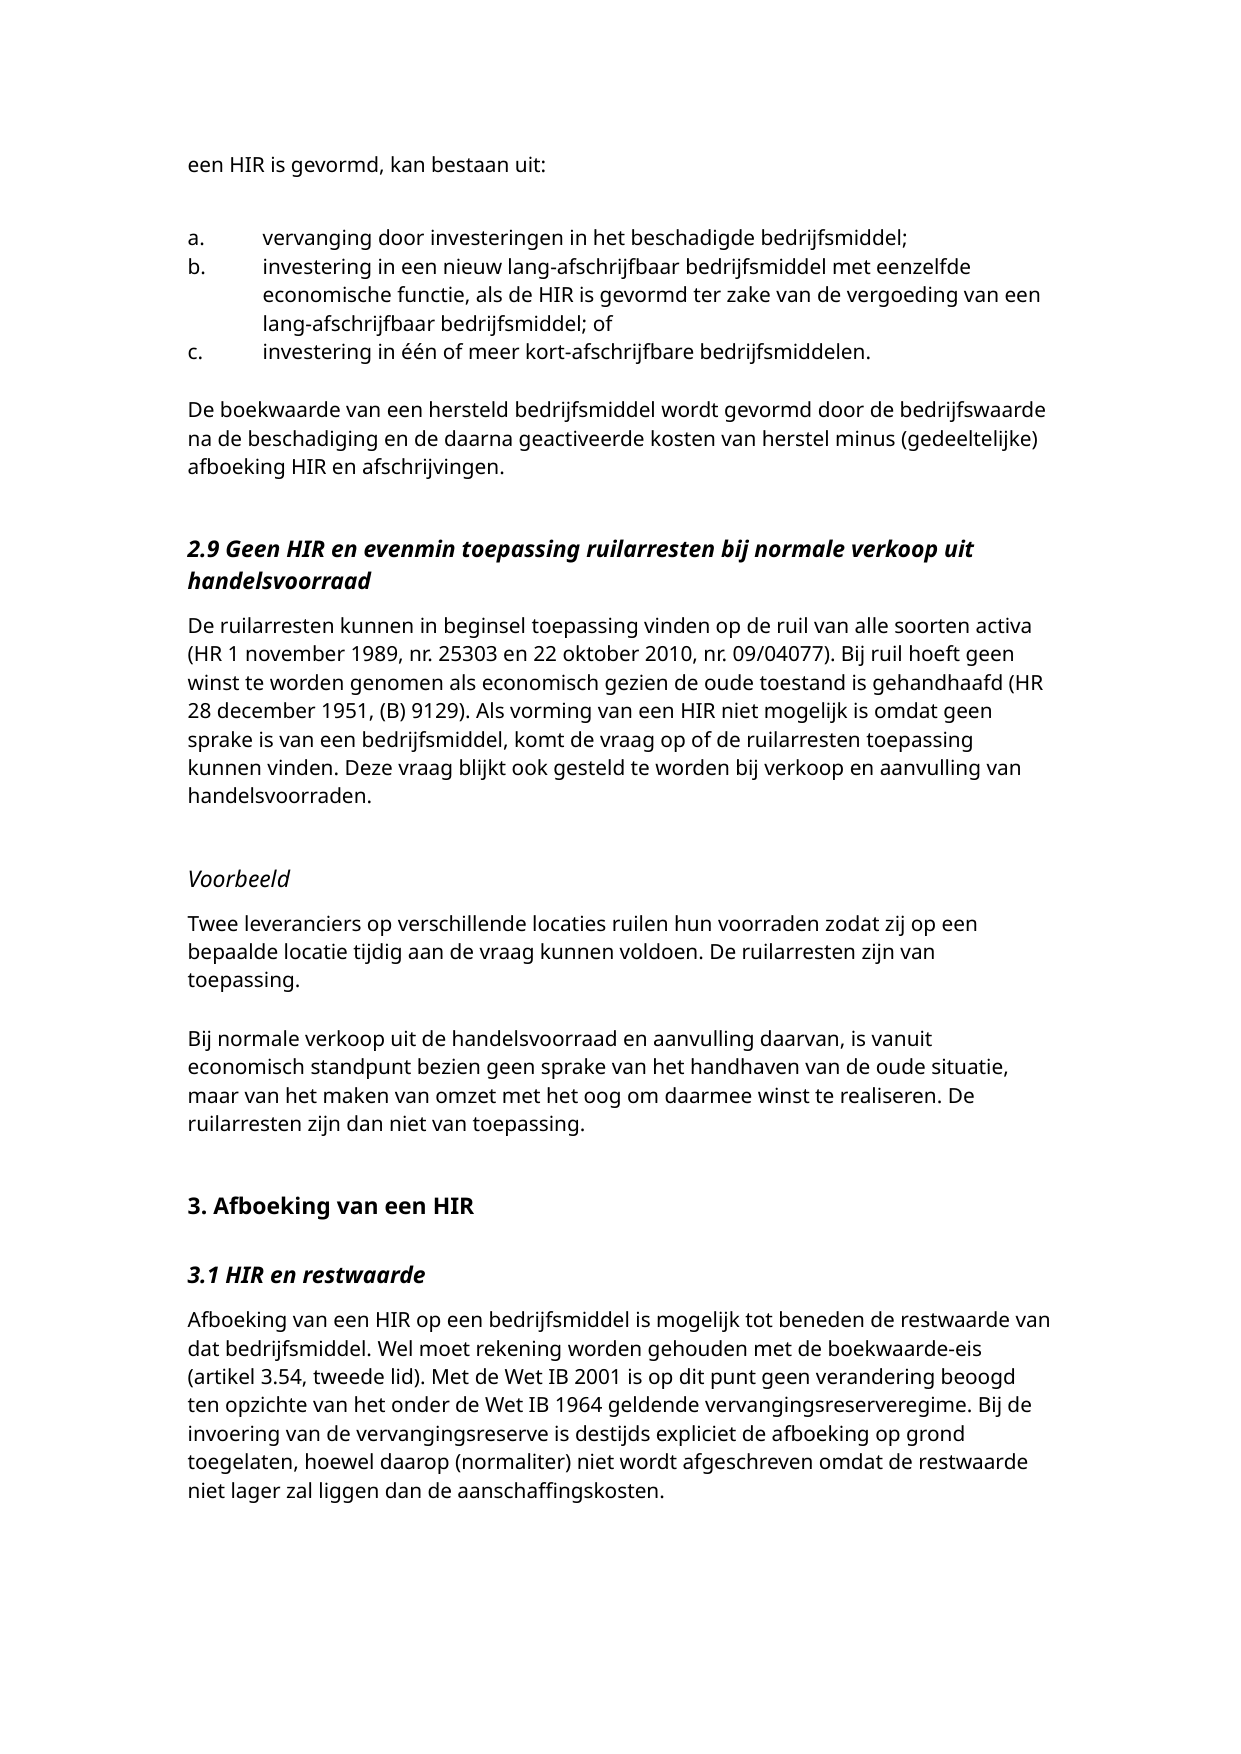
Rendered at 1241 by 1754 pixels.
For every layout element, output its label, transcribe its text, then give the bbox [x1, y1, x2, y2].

text De ruilarresten kunnen in beginsel toepassing vinden op de ruil van alle soorten activa (HR 1 november 1989, nr. 25303 en 22 oktober 2010, nr. 09/04077). Bij ruil hoeft geen winst te worden genomen als economisch gezien de oude toestand is gehandhaafd (HR 28 december 1951, (B) 9129). Als vorming van een HIR niet mogelijk is omdat geen sprake is van een bedrijfsmiddel, komt de vraag op of de ruilarresten toepassing kunnen vinden. Deze vraag blijkt ook gesteld te worden bij verkoop en aanvulling van handelsvoorraden. [187, 611, 1053, 810]
subtitle 3.1 HIR en restwaarde [187, 1259, 1053, 1290]
list investering in één of meer kort-afschrijfbare bedrijfsmiddelen. [187, 337, 1053, 366]
text De boekwaarde van een hersteld bedrijfsmiddel wordt gevormd door de bedrijfswaarde na de beschadiging en de daarna geactiveerde kosten van herstel minus (gedeeltelijke) afboeking HIR en afschrijvingen. [187, 396, 1053, 481]
text Twee leveranciers op verschillende locaties ruilen hun voorraden zodat zij op een bepaalde locatie tijdig aan de vraag kunnen voldoen. De ruilarresten zijn van toepassing. [187, 909, 1053, 994]
subtitle 3. Afboeking van een HIR [187, 1190, 1053, 1222]
subtitle Voorbeeld [187, 862, 1053, 894]
text Bij normale verkoop uit de handelsvoorraad en aanvulling daarvan, is vanuit economisch standpunt bezien geen sprake van het handhaven van de oude situatie, maar van het maken van omzet met het oog om daarmee winst te realiseren. De ruilarresten zijn dan niet van toepassing. [187, 1024, 1053, 1138]
text een HIR is gevormd, kan bestaan uit: [187, 150, 1053, 178]
text Afboeking van een HIR op een bedrijfsmiddel is mogelijk tot beneden de restwaarde van dat bedrijfsmiddel. Wel moet rekening worden gehouden met de boekwaarde-eis (artikel 3.54, tweede lid). Met de Wet IB 2001 is op dit punt geen verandering beoogd ten opzichte van het onder de Wet IB 1964 geldende vervangingsreserveregime. Bij de invoering van de vervangingsreserve is destijds expliciet de afboeking op grond toegelaten, hoewel daarop (normaliter) niet wordt afgeschreven omdat de restwaarde niet lager zal liggen dan de aanschaffingskosten. [187, 1305, 1053, 1504]
list investering in een nieuw lang-afschrijfbaar bedrijfsmiddel met eenzelfde economische functie, als de HIR is gevormd ter zake van de vergoeding van een lang-afschrijfbaar bedrijfsmiddel; of [187, 252, 1053, 337]
subtitle 2.9 Geen HIR en evenmin toepassing ruilarresten bij normale verkoop uit handelsvoorraad [187, 533, 1053, 596]
list vervanging door investeringen in het beschadigde bedrijfsmiddel; [187, 223, 1053, 252]
